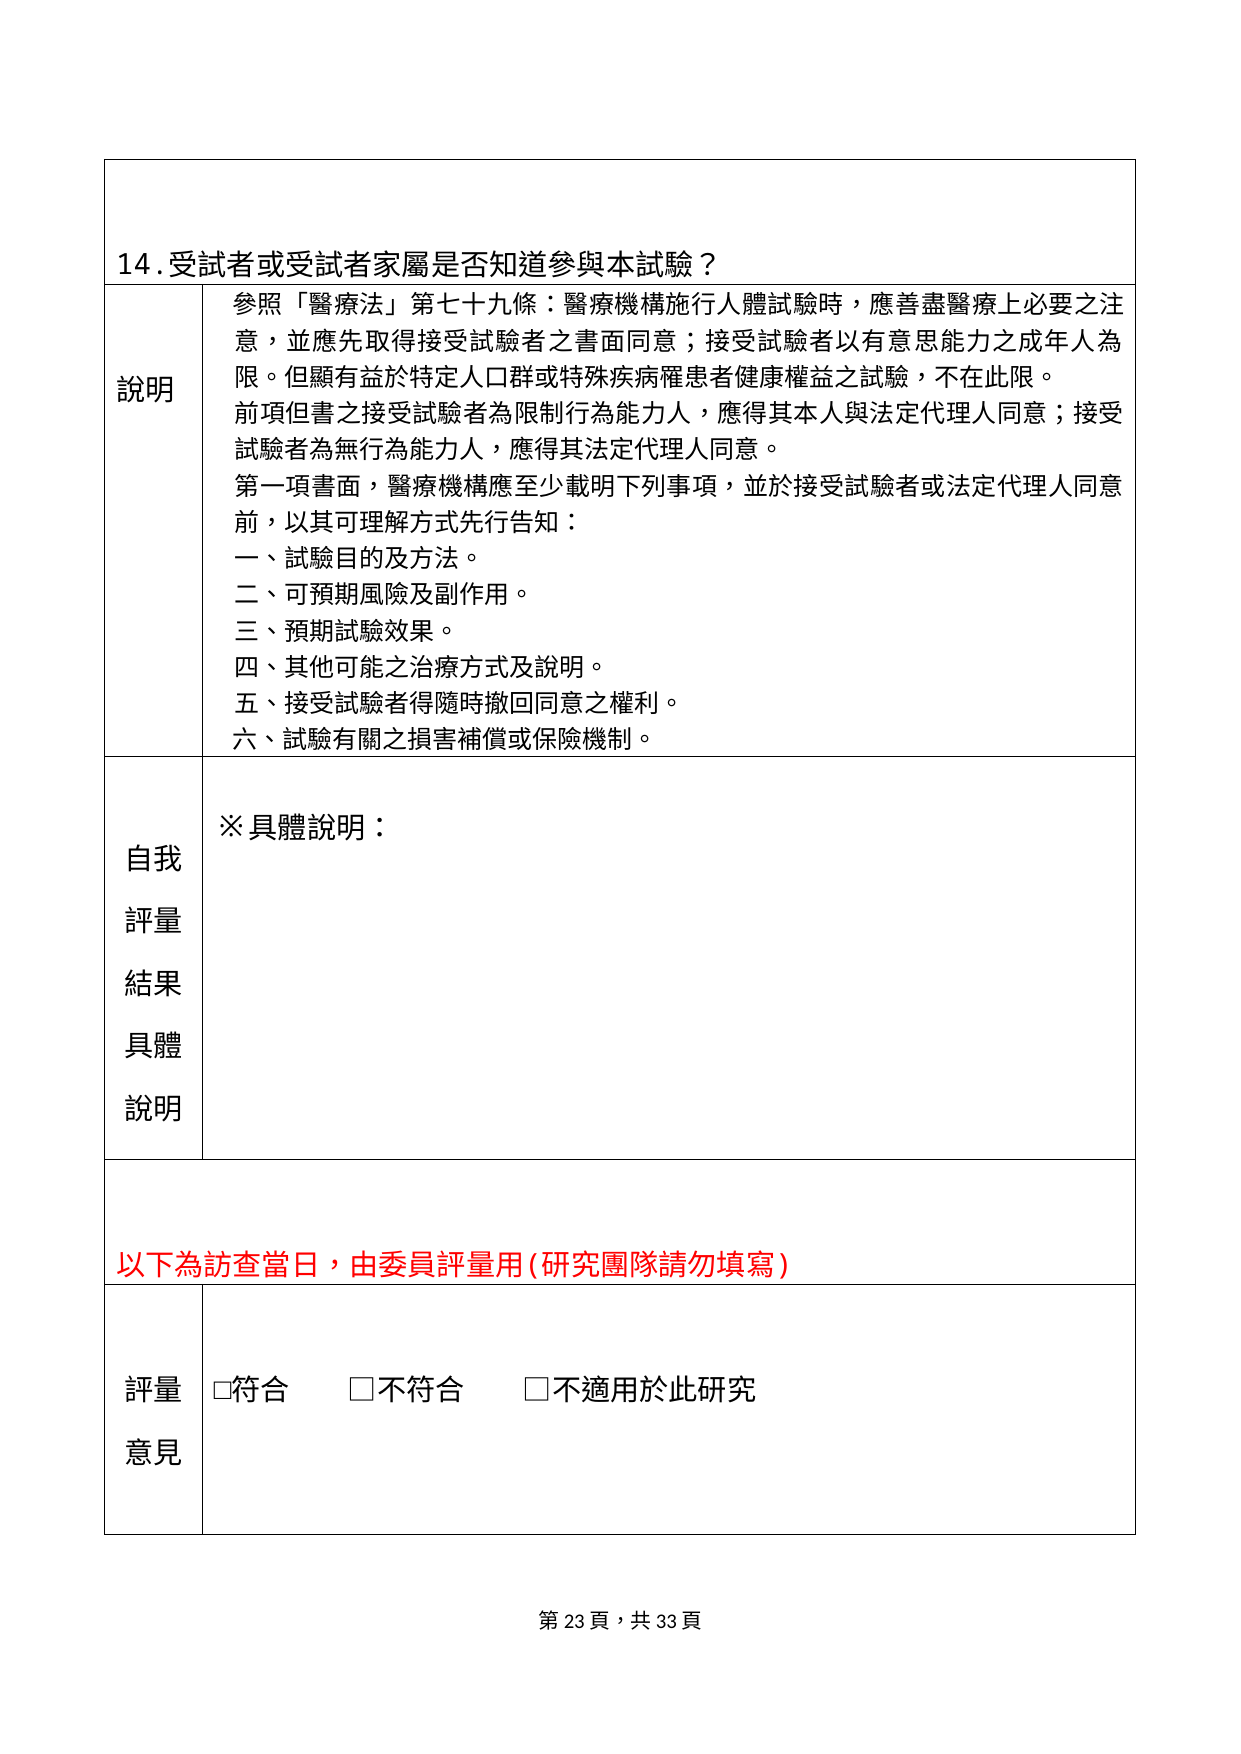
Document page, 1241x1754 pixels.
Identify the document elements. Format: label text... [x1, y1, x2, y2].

table_cell 自我評量結果具體說明 [105, 757, 202, 1159]
table_cell 以下為訪查當日，由委員評量用(研究團隊請勿填寫) [105, 1160, 1135, 1284]
table_header 14.受試者或受試者家屬是否知道參與本試驗？ [105, 160, 1135, 284]
table_cell □符合 □不符合 □不適用於此研究 [203, 1285, 1135, 1534]
table_cell 評量意見 [105, 1285, 202, 1534]
table_cell ※具體說明： [203, 757, 1135, 1159]
table_cell 參照「醫療法」第七十九條：醫療機構施行人體試驗時，應善盡醫療上必要之注意，並應先取得接受試驗者之書面同意；接受試驗者以有意思能力之成年人為限。但顯有益於特定人口群或特殊疾病罹患者健康權益之試驗，不在此限。 前項但書之接受試驗者為限制行為能力人，應得其本人與法定代理人同意；接受試驗者為無行為能力人，應得其法定代理人同意。 第一項書面，醫療機構應至少載明下列事項，並於接受試驗者或法定代理人同意前，以其可理解方式先行告知： 一、試驗目的及方法。 二、可預期風險及副作用。 三、預期試驗效果。 四、其他可能之治療方式及說明。 五、接受試驗者得隨時撤回同意之權利。 六、試驗有關之損害補償或保險機制。 [203, 285, 1135, 756]
table_cell 說明 [105, 285, 202, 756]
